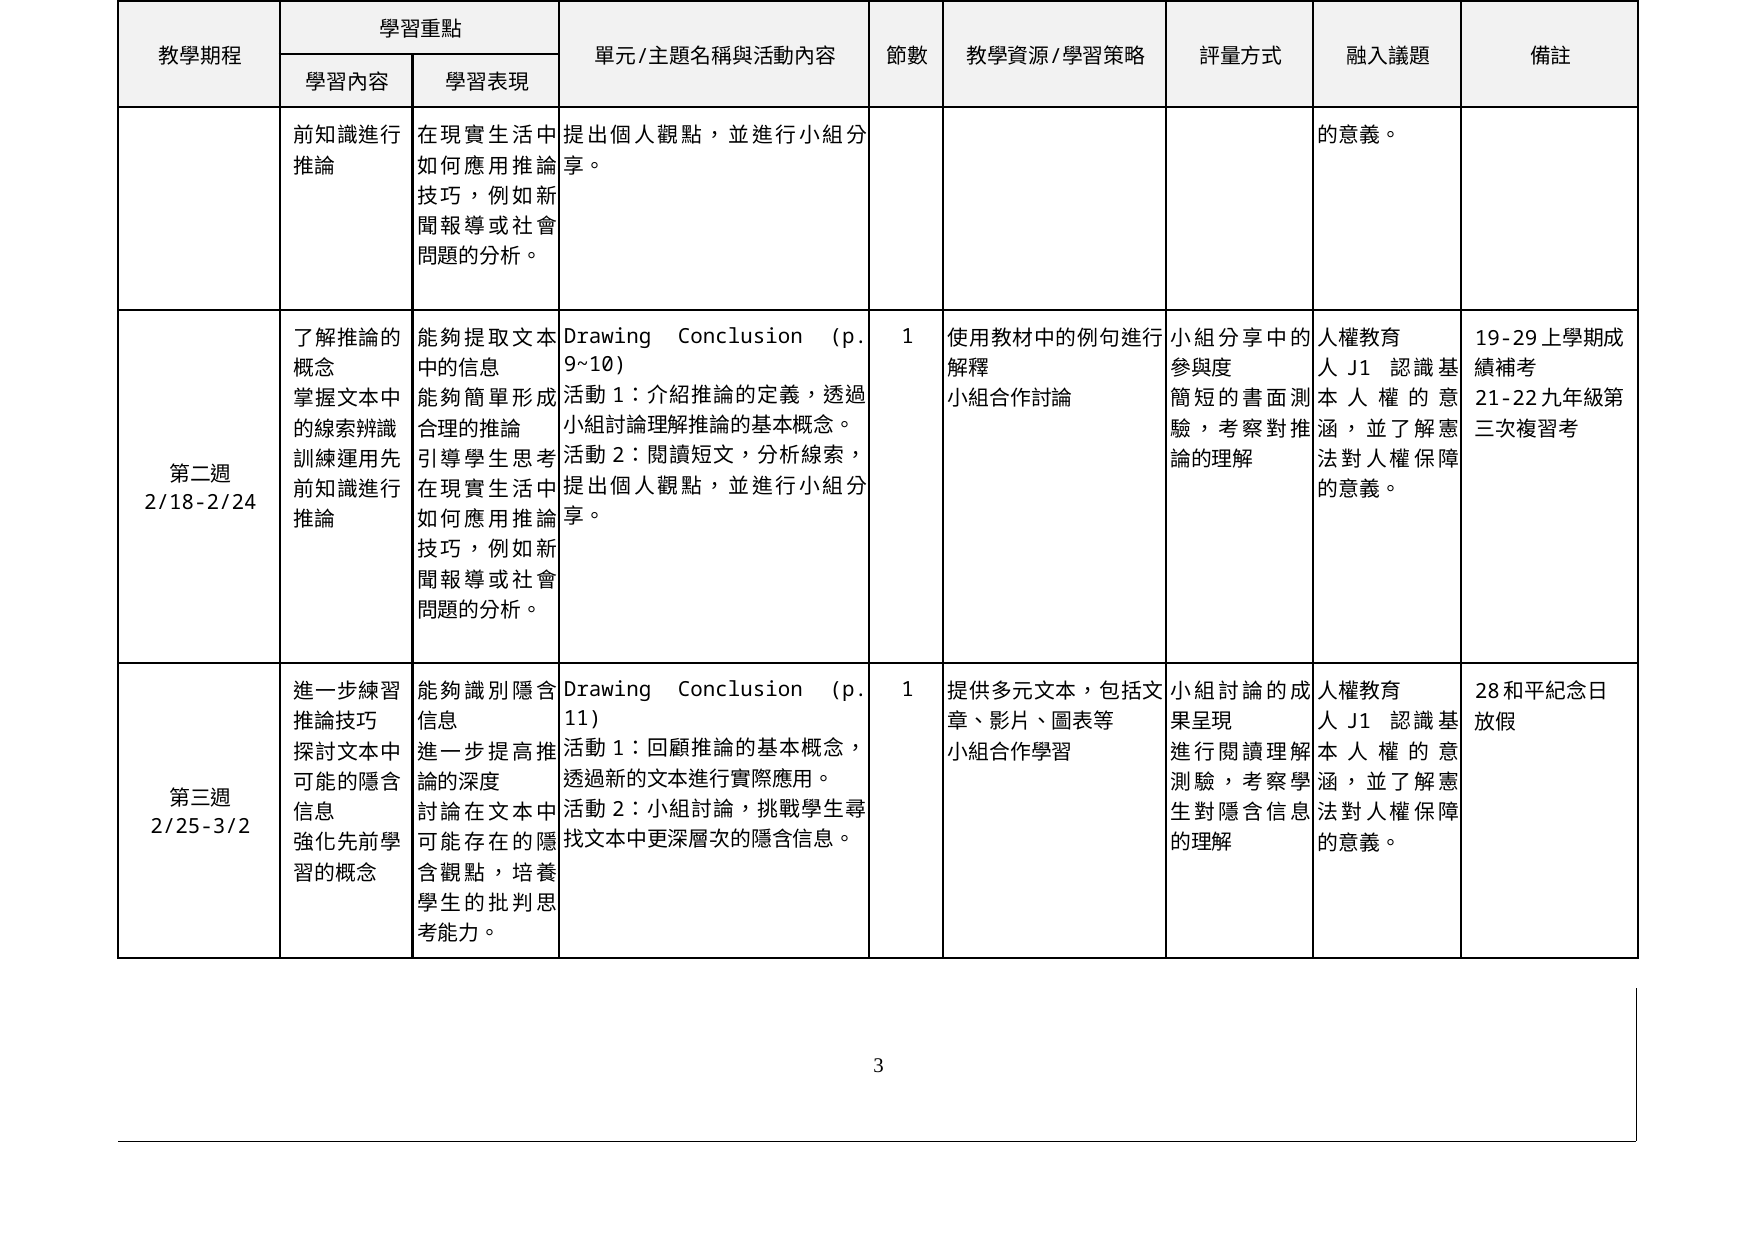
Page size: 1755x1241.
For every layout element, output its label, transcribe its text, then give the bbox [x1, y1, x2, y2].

table_cell 1 [870, 311, 942, 662]
table_cell 提供多元文本，包括文章、影片、圖表等 小組合作學習 [944, 664, 1165, 957]
table_cell 1 [870, 664, 942, 957]
table_cell [1462, 108, 1637, 309]
table_cell 第二週 2/18-2/24 [119, 311, 279, 662]
table_cell 使用教材中的例句進行解釋 小組合作討論 [944, 311, 1165, 662]
table_cell 28和平紀念日放假 [1462, 664, 1637, 957]
table_header 單元/主題名稱與活動內容 [560, 2, 868, 106]
table_cell 能夠識別隱含信息 進一步提高推論的深度 討論在文本中可能存在的隱含觀點，培養學生的批判思考能力。 [414, 664, 558, 957]
table_cell 人權教育 人J1 認識基本人權的意涵，並了解憲法對人權保障的意義。 [1314, 664, 1460, 957]
table_header 節數 [870, 2, 942, 106]
table_cell 學習表現 [414, 55, 558, 106]
table_cell 小組討論的成果呈現 進行閱讀理解測驗，考察學生對隱含信息的理解 [1167, 664, 1312, 957]
table_header 學習重點 [281, 2, 558, 53]
table_header 評量方式 [1167, 2, 1312, 106]
table_header 備註 [1462, 2, 1637, 106]
table_cell 提出個人觀點，並進行小組分享。 [560, 108, 868, 309]
table_cell 人權教育 人J1 認識基本人權的意涵，並了解憲法對人權保障的意義。 [1314, 311, 1460, 662]
table_cell [1167, 108, 1312, 309]
table_cell 的意義。 [1314, 108, 1460, 309]
table_cell 第三週 2/25-3/2 [119, 664, 279, 957]
table_cell 小組分享中的參與度 簡短的書面測驗，考察對推論的理解 [1167, 311, 1312, 662]
table_header 教學期程 [119, 2, 279, 106]
table_cell 前知識進行推論 [281, 108, 411, 309]
table_cell [119, 108, 279, 309]
table_cell 19-29上學期成績補考 21-22九年級第三次複習考 [1462, 311, 1637, 662]
table_cell [870, 108, 942, 309]
table_cell Drawing Conclusion (p. 9~10) 活動1：介紹推論的定義，透過小組討論理解推論的基本概念。 活動2：閱讀短文，分析線索，提出個人觀點，並進行小組分享。 [560, 311, 868, 662]
table_cell Drawing Conclusion (p. 11) 活動1：回顧推論的基本概念，透過新的文本進行實際應用。 活動2：小組討論，挑戰學生尋找文本中更深層次的隱含信息。 [560, 664, 868, 957]
table_cell 學習內容 [281, 55, 411, 106]
table_header 融入議題 [1314, 2, 1460, 106]
table_cell 了解推論的概念 掌握文本中的線索辨識 訓練運用先前知識進行推論 [281, 311, 411, 662]
table_cell [944, 108, 1165, 309]
table_cell 在現實生活中如何應用推論技巧，例如新聞報導或社會問題的分析。 [414, 108, 558, 309]
table_cell 進一步練習推論技巧 探討文本中可能的隱含信息 強化先前學習的概念 [281, 664, 411, 957]
table_header 教學資源/學習策略 [944, 2, 1165, 106]
table_cell 能夠提取文本中的信息 能夠簡單形成合理的推論 引導學生思考在現實生活中如何應用推論技巧，例如新聞報導或社會問題的分析。 [414, 311, 558, 662]
